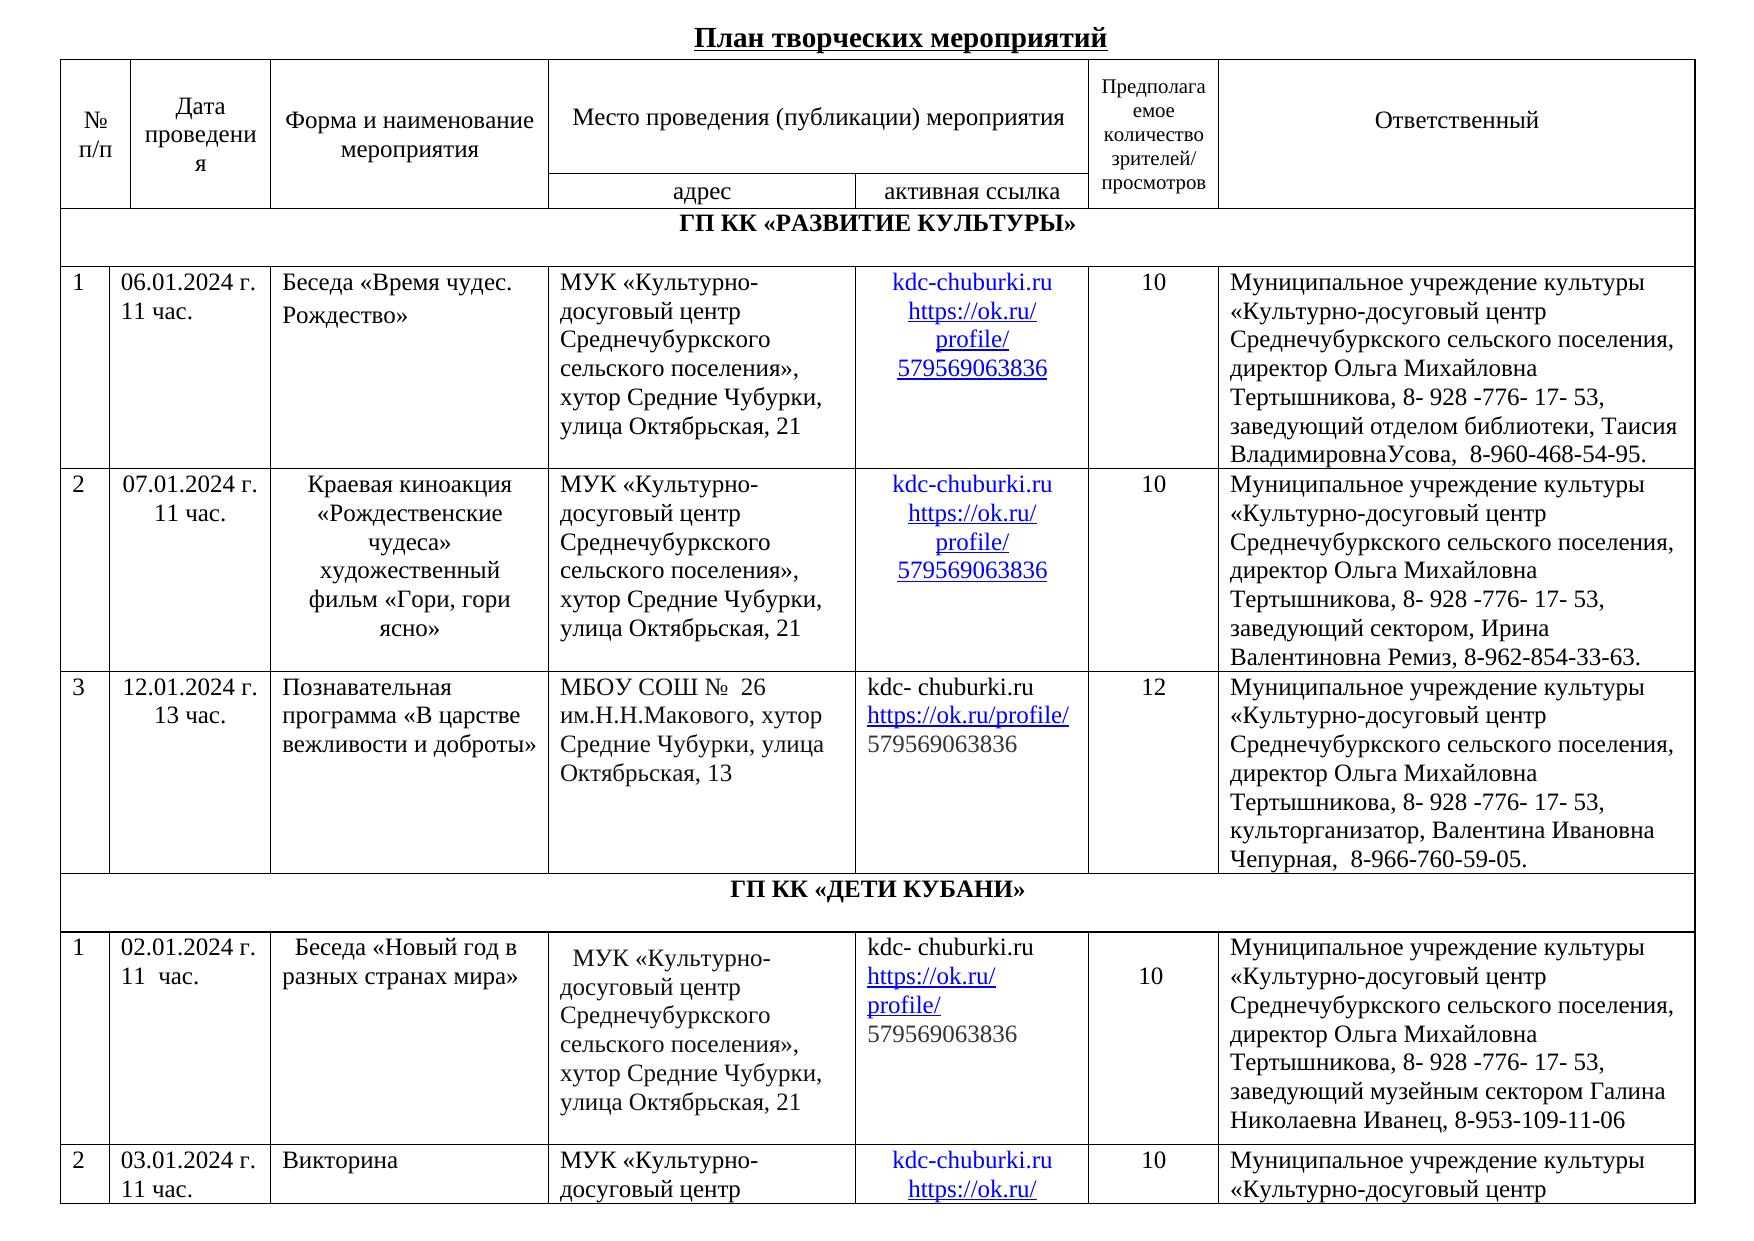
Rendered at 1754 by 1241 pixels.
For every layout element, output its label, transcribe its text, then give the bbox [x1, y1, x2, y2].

table_cell 3 [61, 672, 109, 873]
table_cell kdc-chuburki.ru https://ok.ru/profile/579569063836 [856, 267, 1088, 468]
table_header № п/п [61, 60, 130, 207]
table_cell 12.01.2024 г. 13 час. [110, 672, 270, 873]
table_cell 2 [61, 469, 109, 671]
table_header Дата проведения [131, 60, 270, 207]
table_cell 10 [1089, 469, 1218, 671]
table_header Ответственный [1219, 60, 1694, 207]
table_cell Муниципальное учреждение культуры «Культурно-досуговый центр [1219, 1145, 1694, 1203]
table_header Предполага емое количество зрителей/ просмотров [1089, 60, 1218, 207]
table_cell Муниципальное учреждение культуры «Культурно-досуговый центр Среднечубуркского сельского поселения, директор Ольга Михайловна Тертышникова, 8- 928 -776- 17- 53, заведующий музейным сектором Галина Николаевна Иванец, 8-953-109-11-06 [1219, 933, 1694, 1144]
table_cell активная ссылка [856, 174, 1088, 207]
table_cell 10 [1089, 1145, 1218, 1203]
table_header Форма и наименование мероприятия [271, 60, 548, 207]
table_cell 12 [1089, 672, 1218, 873]
table_cell 1 [61, 933, 109, 1144]
table_cell Познавательная программа «В царстве вежливости и доброты» [271, 672, 548, 873]
table_cell МУК «Культурно-досуговый центр Среднечубуркского сельского поселения», хутор Средние Чубурки, улица Октябрьская, 21 [549, 933, 855, 1144]
text План творческих мероприятий [59, 21, 1742, 54]
table_cell МУК «Культурно-досуговый центр Среднечубуркского сельского поселения», хутор Средние Чубурки, улица Октябрьская, 21 [549, 469, 855, 671]
table_cell 2 [61, 1145, 109, 1203]
table_cell kdc-chuburki.ru https://ok.ru/profile/579569063836 [856, 469, 1088, 671]
table_cell Муниципальное учреждение культуры «Культурно-досуговый центр Среднечубуркского сельского поселения, директор Ольга Михайловна Тертышникова, 8- 928 -776- 17- 53, культорганизатор, Валентина Ивановна Чепурная, 8-966-760-59-05. [1219, 672, 1694, 873]
table_header Место проведения (публикации) мероприятия [549, 60, 1088, 173]
table_cell Викторина [271, 1145, 548, 1203]
table_cell МУК «Культурно-досуговый центр Среднечубуркского сельского поселения», хутор Средние Чубурки, улица Октябрьская, 21 [549, 267, 855, 468]
table_cell 07.01.2024 г. 11 час. [110, 469, 270, 671]
table_cell МУК «Культурно-досуговый центр [549, 1145, 855, 1203]
table_cell ГП КК «ДЕТИ КУБАНИ» [61, 874, 1694, 931]
table_cell Муниципальное учреждение культуры «Культурно-досуговый центр Среднечубуркского сельского поселения, директор Ольга Михайловна Тертышникова, 8- 928 -776- 17- 53, заведующий отделом библиотеки, Таисия ВладимировнаУсова, 8-960-468-54-95. [1219, 267, 1694, 468]
table_cell Муниципальное учреждение культуры «Культурно-досуговый центр Среднечубуркского сельского поселения, директор Ольга Михайловна Тертышникова, 8- 928 -776- 17- 53, заведующий сектором, Ирина Валентиновна Ремиз, 8-962-854-33-63. [1219, 469, 1694, 671]
table_cell 1 [61, 267, 109, 468]
table_cell ГП КК «РАЗВИТИЕ КУЛЬТУРЫ» [61, 209, 1694, 266]
table_cell Беседа «Время чудес. Рождество» [271, 267, 548, 468]
table_cell МБОУ СОШ № 26 им.Н.Н.Макового, хутор Средние Чубурки, улица Октябрьская, 13 [549, 672, 855, 873]
table_cell 03.01.2024 г. 11 час. [110, 1145, 270, 1203]
table_cell 10 [1089, 267, 1218, 468]
table_cell kdc- chuburki.ru https://ok.ru/profile/579569063836 [856, 933, 1088, 1144]
table_cell Беседа «Новый год в разных странах мира» [271, 933, 548, 1144]
table_cell 06.01.2024 г. 11 час. [110, 267, 270, 468]
table_cell адрес [549, 174, 855, 207]
table_cell Краевая киноакция «Рождественские чудеса» художественный фильм «Гори, гори ясно» [271, 469, 548, 671]
table_cell 10 [1089, 933, 1218, 1144]
table_cell 02.01.2024 г. 11 час. [110, 933, 270, 1144]
table_cell kdc-chuburki.ru https://ok.ru/ [856, 1145, 1088, 1203]
table_cell kdc- chuburki.ru https://ok.ru/profile/ 579569063836 [856, 672, 1088, 873]
